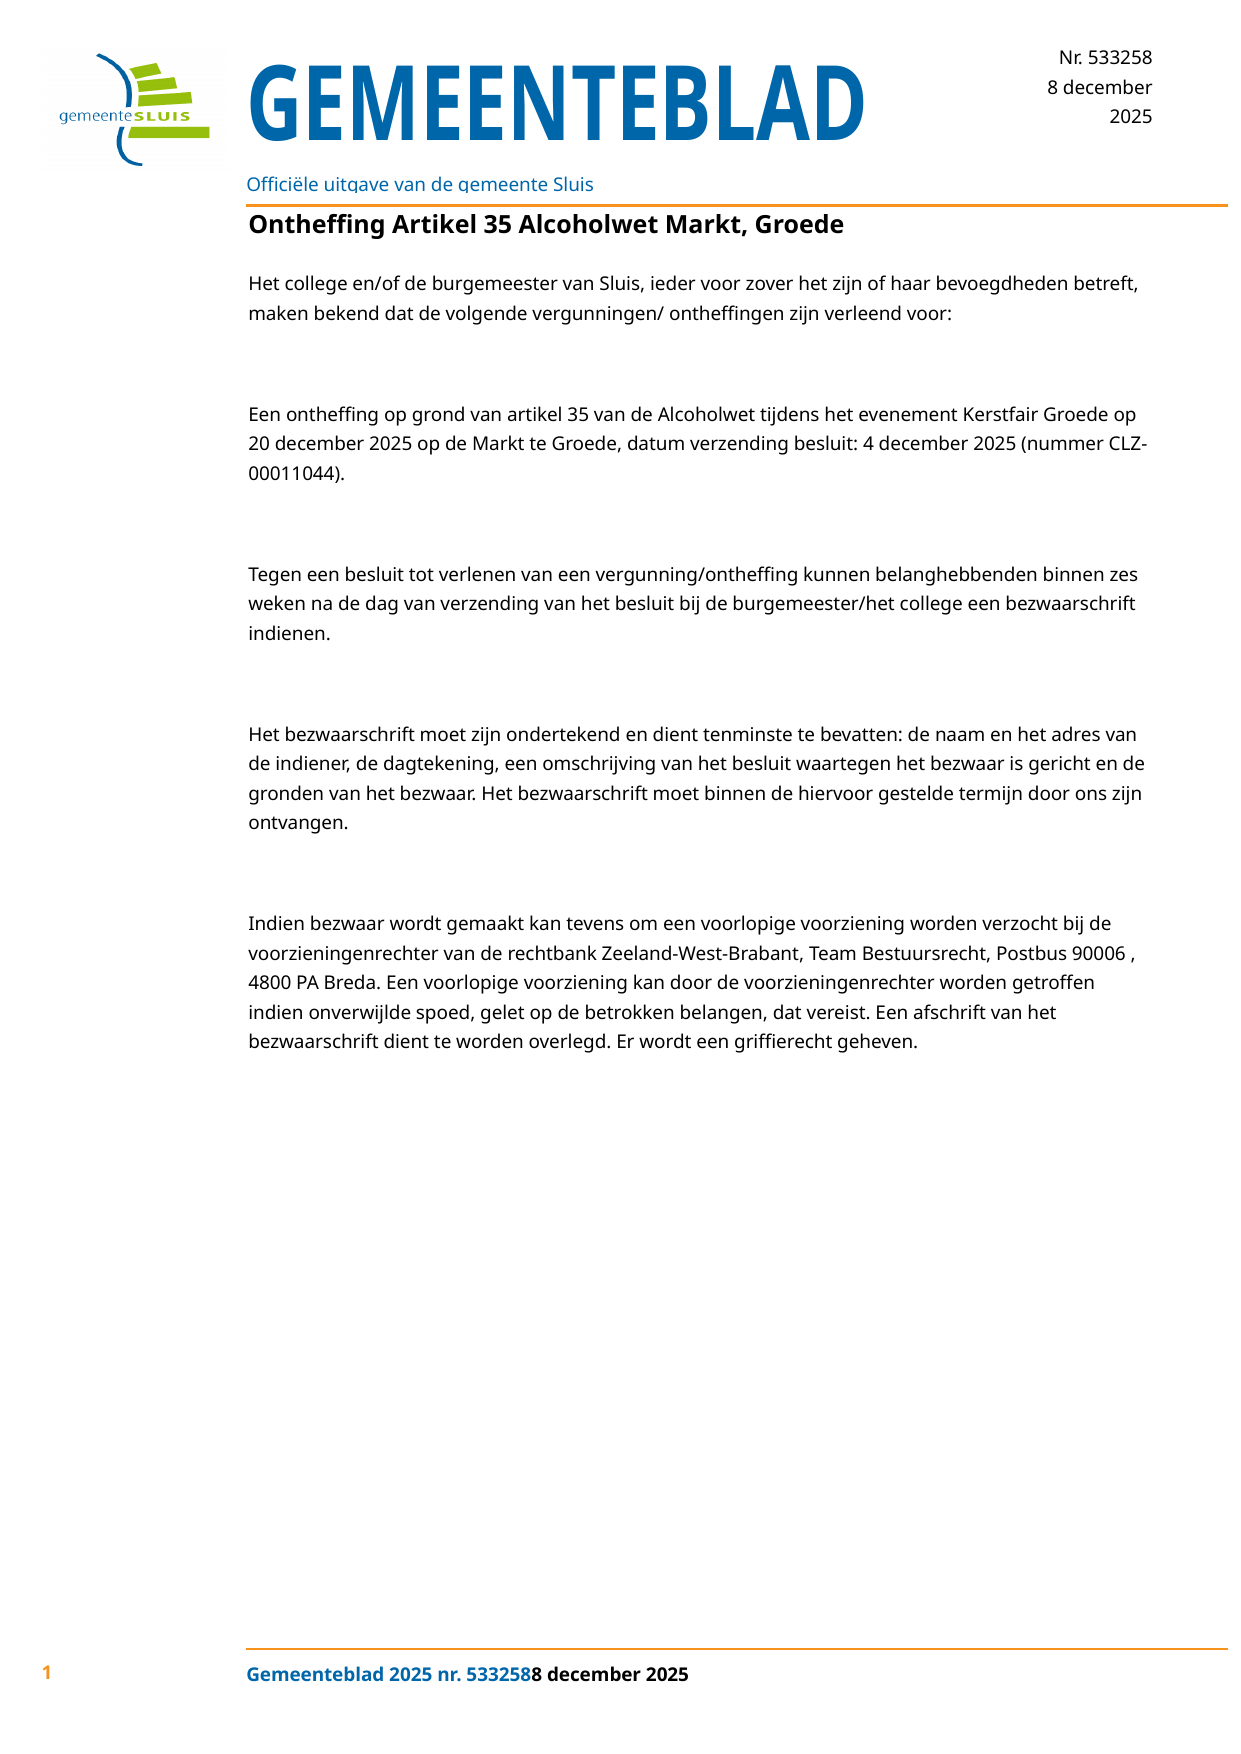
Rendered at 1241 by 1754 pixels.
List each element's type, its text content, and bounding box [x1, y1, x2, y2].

text Indien bezwaar wordt gemaakt kan tevens om een voorlopige voorziening worden verzocht bij de voorzieningenrechter van de rechtbank Zeeland-West-Brabant, Team Bestuursrecht, Postbus 90006 , 4800 PA Breda. Een voorlopige voorziening kan door de voorzieningenrechter worden getroffen indien onverwijlde spoed, gelet op de betrokken belangen, dat vereist. Een afschrift van het bezwaarschrift dient te worden overlegd. Er wordt een griffierecht geheven. [248, 910, 1152, 1054]
picture [41, 47, 231, 172]
text Het bezwaarschrift moet zijn ondertekend en dient tenminste te bevatten: de naam en het adres van de indiener, de dagtekening, een omschrijving van het besluit waartegen het bezwaar is gericht en de gronden van het bezwaar. Het bezwaarschrift moet binnen de hiervoor gestelde termijn door ons zijn ontvangen. [248, 721, 1152, 835]
text Het college en/of de burgemeester van Sluis, ieder voor zover het zijn of haar bevoegdheden betreft, maken bekend dat de volgende vergunningen/ ontheffingen zijn verleend voor: [248, 270, 1152, 326]
text Tegen een besluit tot verlenen van een vergunning/ontheffing kunnen belanghebbenden binnen zes weken na de dag van verzending van het besluit bij de burgemeester/het college een bezwaarschrift indienen. [248, 561, 1152, 646]
text Een ontheffing op grond van artikel 35 van de Alcoholwet tijdens het evenement Kerstfair Groede op 20 december 2025 op de Markt te Groede, datum verzending besluit: 4 december 2025 (nummer CLZ-00011044). [248, 401, 1152, 486]
text Ontheffing Artikel 35 Alcoholwet Markt, Groede [248, 207, 1152, 241]
